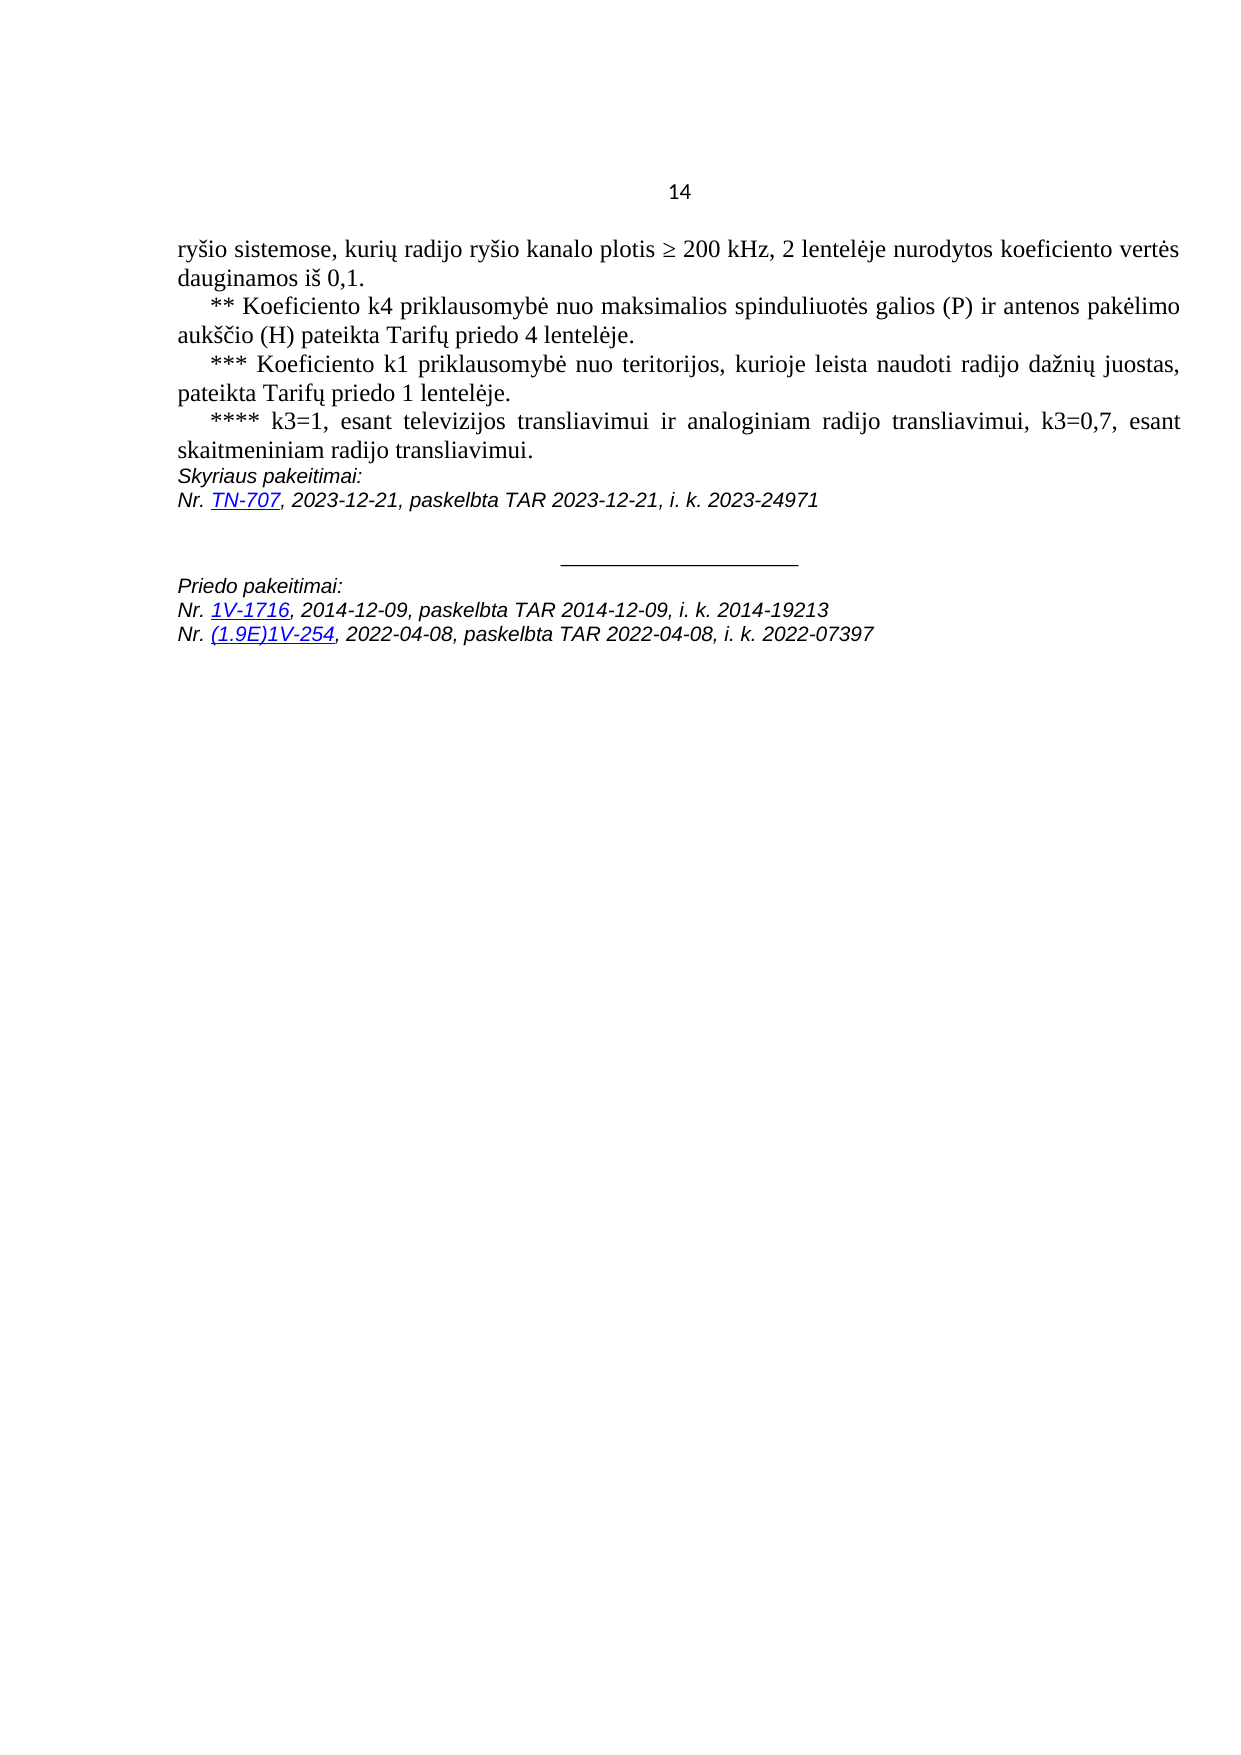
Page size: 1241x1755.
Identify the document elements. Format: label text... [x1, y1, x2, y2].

text ** Koeficiento k4 priklausomybė nuo maksimalios spinduliuotės galios (P) ir antenos pakėlimo aukščio (H) pateikta Tarifų priedo 4 lentelėje. [177, 291, 1181, 349]
text Nr. 1V-1716, 2014-12-09, paskelbta TAR 2014-12-09, i. k. 2014-19213 [177, 598, 1181, 622]
text *** Koeficiento k1 priklausomybė nuo teritorijos, kurioje leista naudoti radijo dažnių juostas, pateikta Tarifų priedo 1 lentelėje. [177, 349, 1181, 406]
text ___________________ [177, 541, 1181, 569]
text Skyriaus pakeitimai: [177, 464, 1181, 488]
text ryšio sistemose, kurių radijo ryšio kanalo plotis ≥ 200 kHz, 2 lentelėje nurodytos koeficiento vertės dauginamos iš 0,1. [177, 234, 1181, 291]
text Nr. TN-707, 2023-12-21, paskelbta TAR 2023-12-21, i. k. 2023-24971 [177, 488, 1181, 512]
text **** k3=1, esant televizijos transliavimui ir analoginiam radijo transliavimui, k3=0,7, esant skaitmeniniam radijo transliavimui. [177, 406, 1181, 464]
text Nr. (1.9E)1V-254, 2022-04-08, paskelbta TAR 2022-04-08, i. k. 2022-07397 [177, 622, 1181, 646]
text Priedo pakeitimai: [177, 574, 1181, 598]
